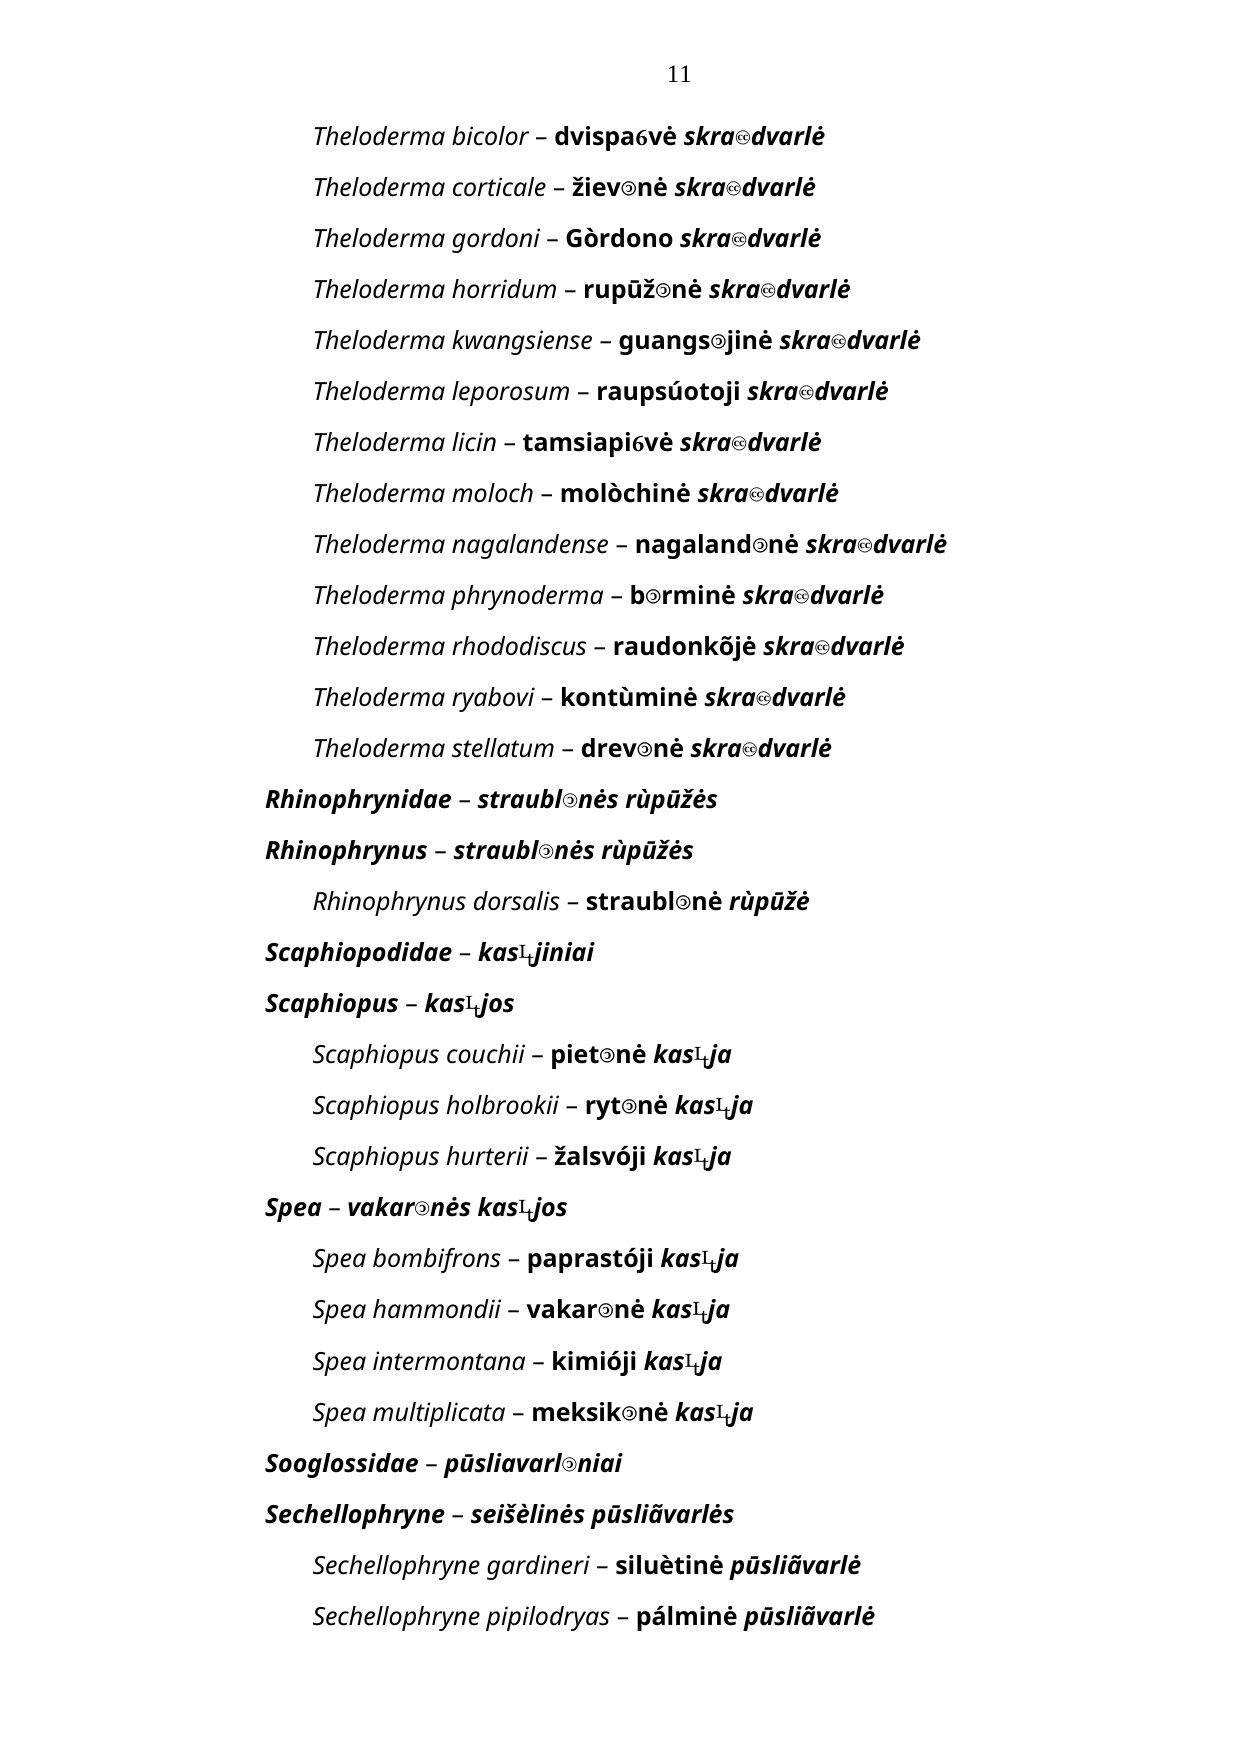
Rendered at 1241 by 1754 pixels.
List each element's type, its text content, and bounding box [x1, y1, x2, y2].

text Rhinophrynidae – straublnės rùpūžės [265, 782, 1181, 816]
text Theloderma gordoni – Gòrdono skradvarlė [312, 220, 1181, 254]
text Scaphiopodidae – kasjiniai [265, 935, 1181, 969]
text Theloderma leporosum – raupsúotoji skradvarlė [312, 373, 1181, 407]
text Spea bombifrons – paprastóji kasja [312, 1241, 1181, 1275]
text Spea intermontana – kimióji kasja [312, 1343, 1181, 1377]
text Rhinophrynus – straublnės rùpūžės [265, 833, 1181, 867]
text Theloderma phrynoderma – brminė skradvarlė [312, 577, 1181, 612]
text Spea hammondii – vakarnė kasja [312, 1292, 1181, 1326]
text Theloderma bicolor – dvispavė skradvarlė [312, 118, 1181, 152]
text Sechellophryne pipilodryas – pálminė pūsliãvarlė [312, 1598, 1181, 1632]
text Rhinophrynus dorsalis – straublnė rùpūžė [265, 884, 1181, 918]
text Theloderma moloch – molòchinė skradvarlė [312, 475, 1181, 509]
text Theloderma stellatum – drevnė skradvarlė [312, 731, 1181, 765]
text Theloderma horridum – rupūžnė skradvarlė [312, 271, 1181, 305]
text Spea multiplicata – meksiknė kasja [312, 1394, 1181, 1428]
text Scaphiopus couchii – pietnė kasja [312, 1037, 1181, 1071]
text Theloderma ryabovi – kontùminė skradvarlė [312, 679, 1181, 714]
text Theloderma licin – tamsiapivė skradvarlė [312, 424, 1181, 458]
text Scaphiopus holbrookii – rytnė kasja [312, 1088, 1181, 1122]
text Spea – vakarnės kasjos [265, 1190, 1181, 1224]
text Theloderma rhododiscus – raudonkõjė skradvarlė [312, 628, 1181, 663]
text Sooglossidae – pūsliavarlniai [265, 1445, 1181, 1479]
text Theloderma corticale – žievnė skradvarlė [312, 169, 1181, 203]
text Scaphiopus – kasjos [265, 986, 1181, 1020]
text Sechellophryne – seišèlinės pūsliãvarlės [265, 1496, 1181, 1530]
text Theloderma kwangsiense – guangsjinė skradvarlė [312, 322, 1181, 356]
text Sechellophryne gardineri – siluètinė pūsliãvarlė [312, 1547, 1181, 1581]
text Scaphiopus hurterii – žalsvóji kasja [312, 1139, 1181, 1173]
text Theloderma nagalandense – nagalandnė skradvarlė [312, 526, 1181, 561]
